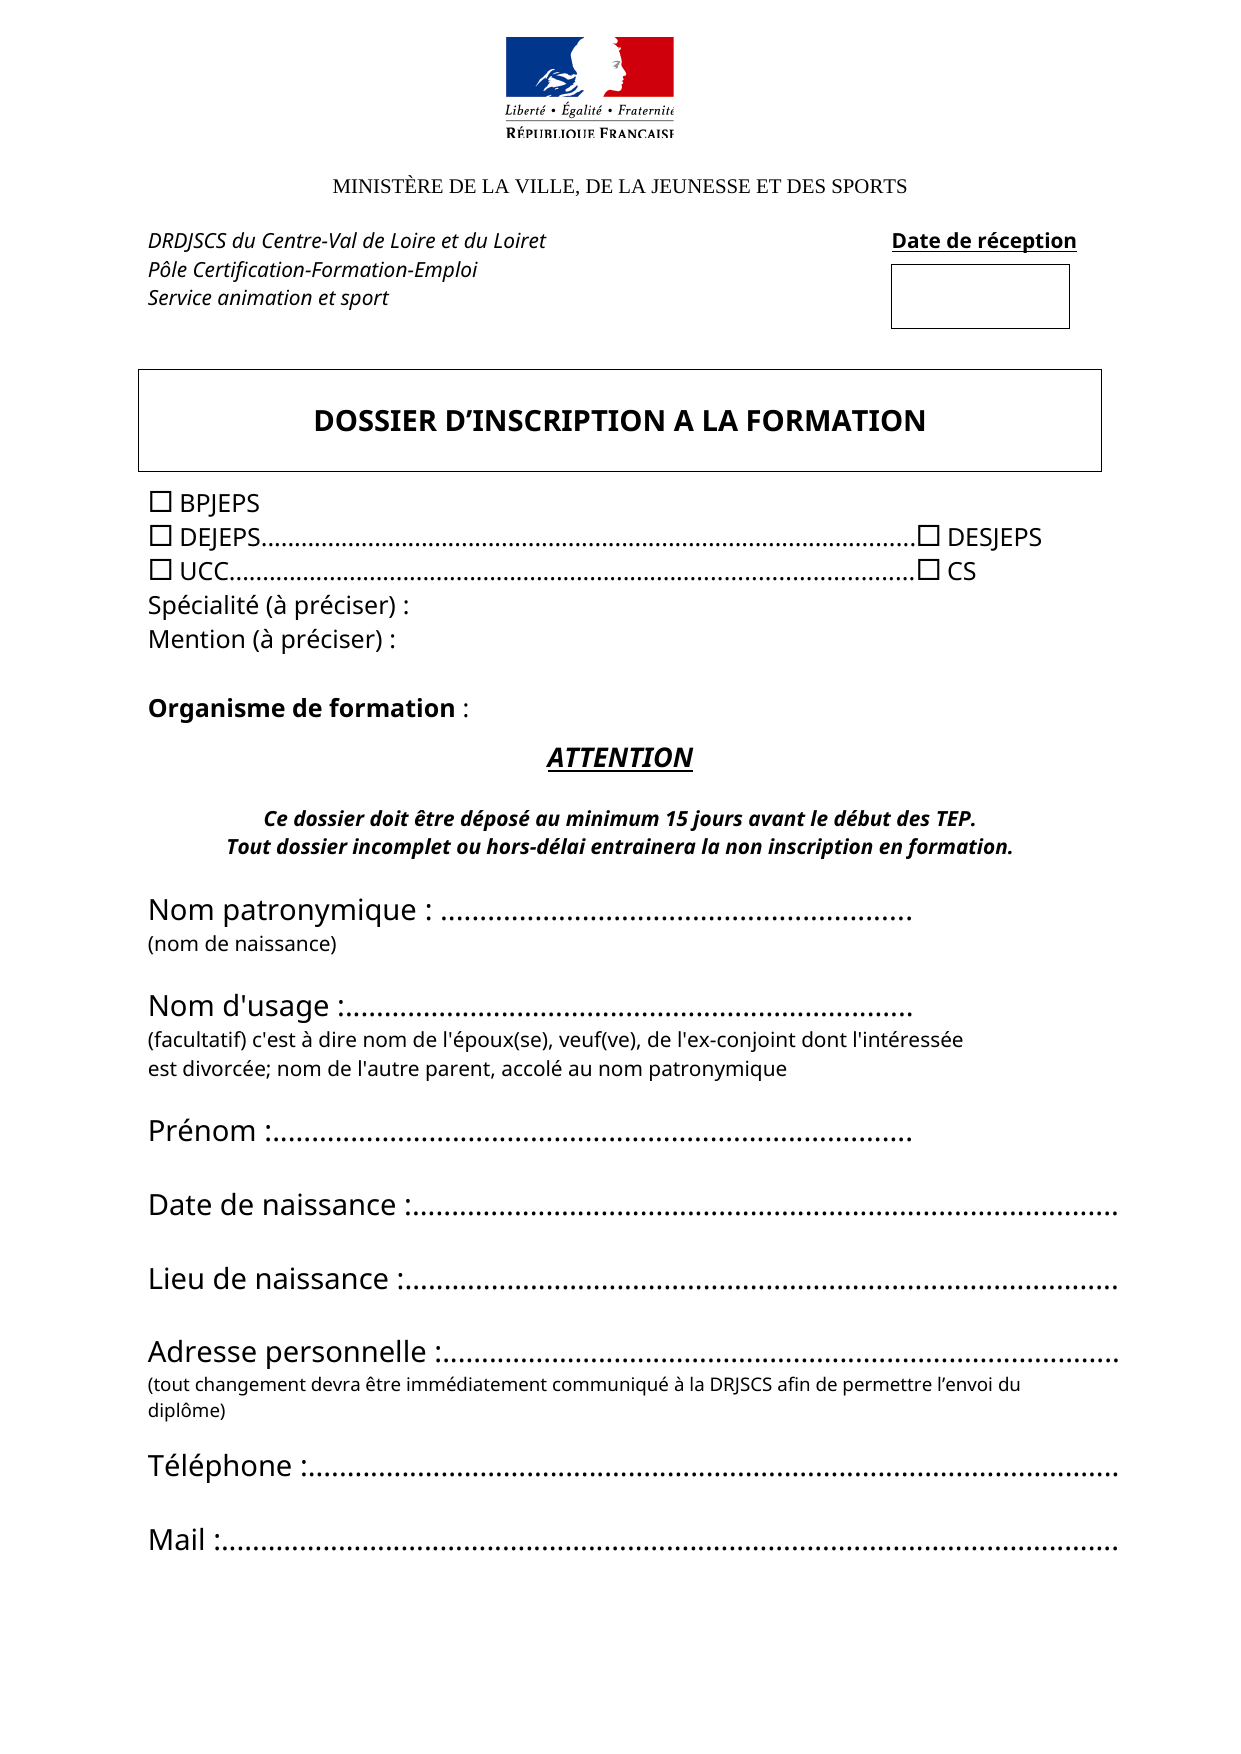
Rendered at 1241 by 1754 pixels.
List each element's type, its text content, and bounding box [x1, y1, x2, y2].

text ATTENTION [148, 738, 1092, 775]
text DRDJSCS du Centre-Val de Loire et du Loiret Date de réception [148, 227, 1092, 255]
picture [505, 37, 674, 138]
text [1070, 283, 1092, 312]
text DOSSIER D’INSCRIPTION A LA FORMATION [148, 400, 1092, 440]
text (nom de naissance) [148, 929, 1092, 957]
text Mention (à préciser) : [148, 622, 1092, 656]
text Téléphone : [148, 1445, 1092, 1485]
text  DEJEPS  DESJEPS [148, 520, 1092, 554]
text Mail : [148, 1519, 1092, 1559]
text Nom d'usage : [148, 986, 1092, 1025]
text Ce dossier doit être déposé au minimum 15 jours avant le début des TEP. [148, 804, 1092, 832]
text (tout changement devra être immédiatement communiqué à la DRJSCS afin de permettre l’envoi du diplôme) [148, 1371, 1092, 1422]
text MINISTÈRE DE LA VILLE, DE LA JEUNESSE ET DES SPORTS [148, 174, 1092, 198]
text Spécialité (à préciser) : [148, 588, 1092, 622]
text Pôle Certification-Formation-Emploi [148, 255, 1092, 283]
text  BPJEPS [148, 486, 1092, 520]
text Organisme de formation : [148, 690, 1092, 724]
text (facultatif) c'est à dire nom de l'époux(se), veuf(ve), de l'ex-conjoint dont l'intéressée [148, 1025, 1092, 1054]
text Service animation et sport [148, 283, 891, 312]
text Tout dossier incomplet ou hors-délai entrainera la non inscription en formation. [148, 832, 1092, 861]
text Prénom : [148, 1111, 1092, 1150]
text Lieu de naissance : [148, 1258, 1092, 1298]
text est divorcée; nom de l'autre parent, accolé au nom patronymique [148, 1054, 1092, 1082]
text Adresse personnelle : [148, 1332, 1092, 1371]
text  UCC  CS [148, 554, 1092, 588]
text Nom patronymique : [148, 889, 1092, 929]
text Date de naissance : [148, 1184, 1092, 1224]
